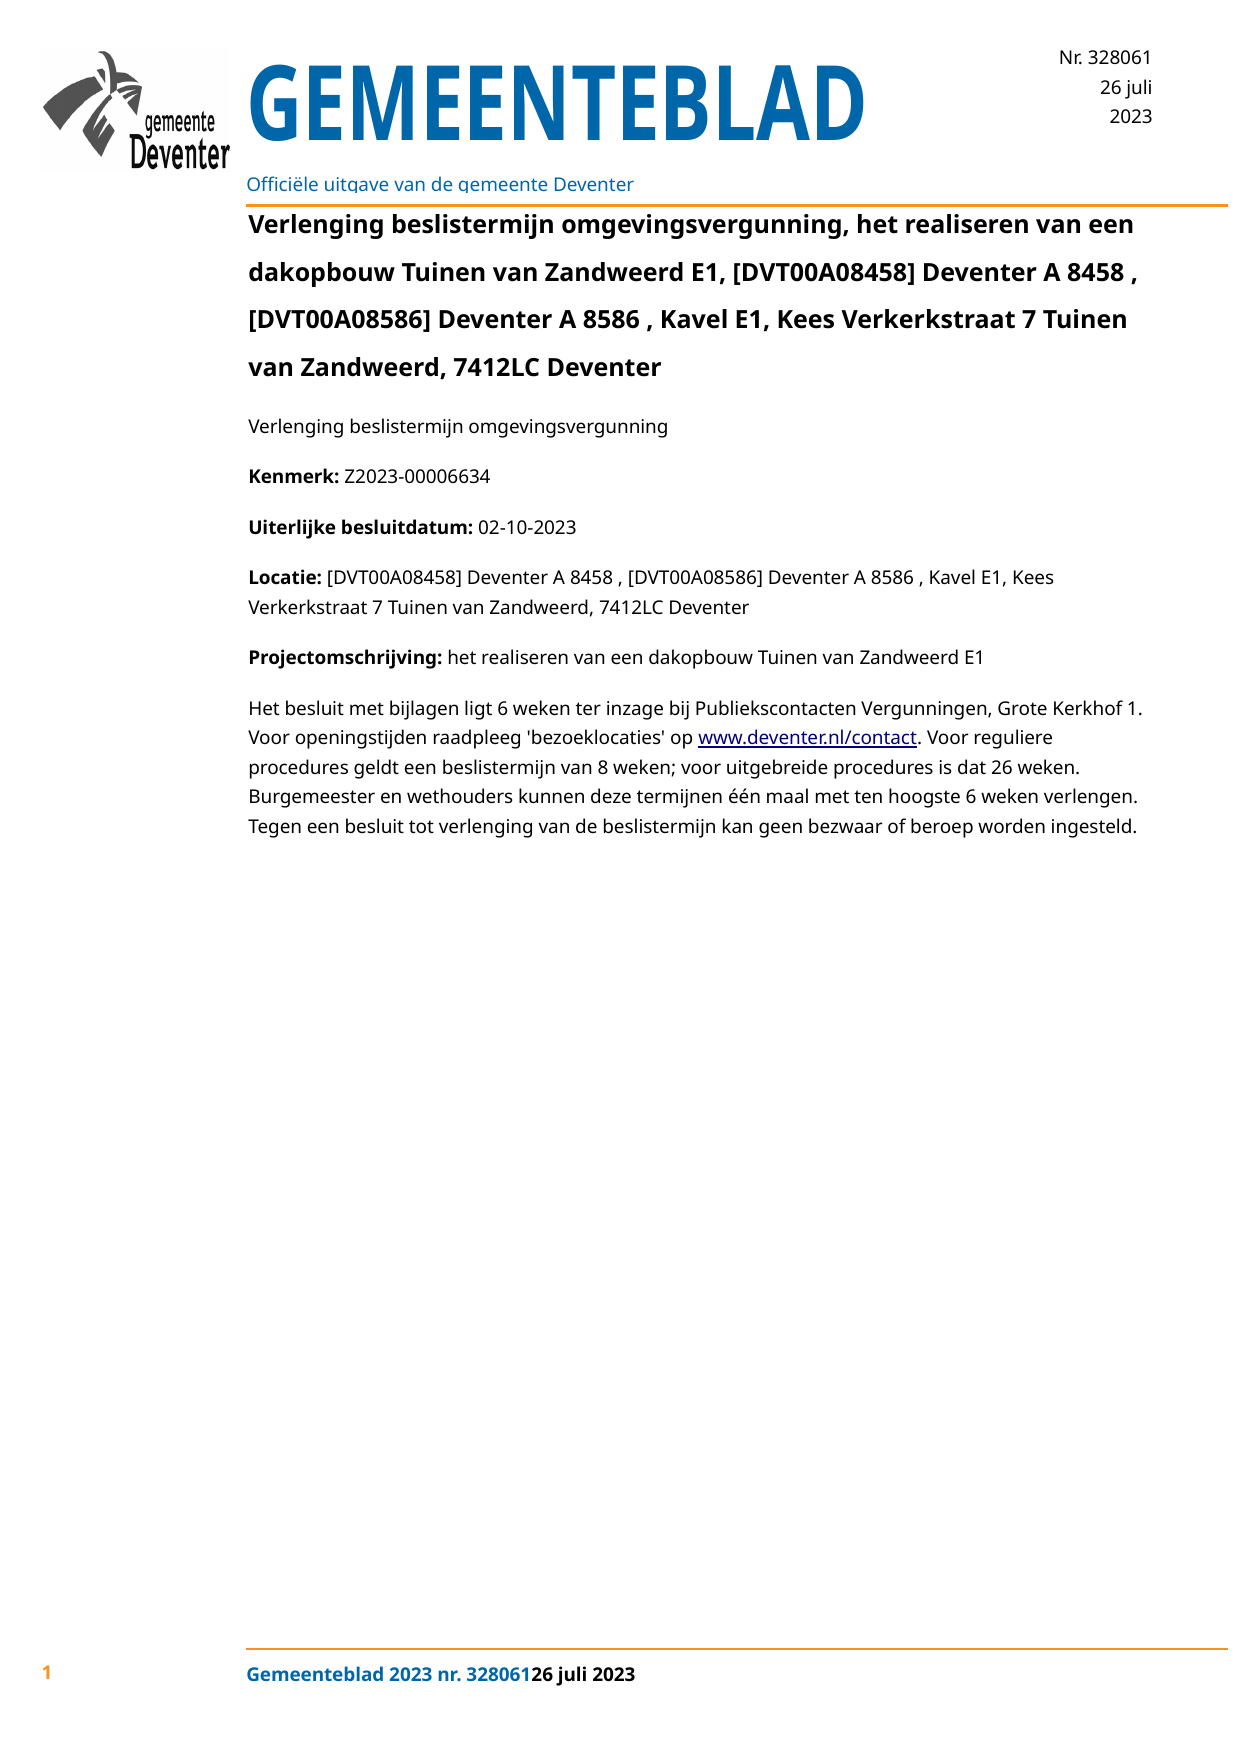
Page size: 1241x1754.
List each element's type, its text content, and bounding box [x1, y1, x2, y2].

picture [41, 47, 231, 172]
text Verlenging beslistermijn omgevingsvergunning, het realiseren van een dakopbouw Tuinen van Zandweerd E1, [DVT00A08458] Deventer A 8458 , [DVT00A08586] Deventer A 8586 , Kavel E1, Kees Verkerkstraat 7 Tuinen van Zandweerd, 7412LC Deventer [248, 207, 1152, 384]
text Verlenging beslistermijn omgevingsvergunning [248, 413, 1152, 439]
text Locatie: [DVT00A08458] Deventer A 8458 , [DVT00A08586] Deventer A 8586 , Kavel E1, Kees Verkerkstraat 7 Tuinen van Zandweerd, 7412LC Deventer [248, 564, 1152, 620]
text Uiterlijke besluitdatum: 02-10-2023 [248, 514, 1152, 540]
text Projectomschrijving: het realiseren van een dakopbouw Tuinen van Zandweerd E1 [248, 644, 1152, 670]
text Kenmerk: Z2023-00006634 [248, 463, 1152, 489]
text Het besluit met bijlagen ligt 6 weken ter inzage bij Publiekscontacten Vergunningen, Grote Kerkhof 1. Voor openingstijden raadpleeg 'bezoeklocaties' op www.deventer.nl/contact. Voor reguliere procedures geldt een beslistermijn van 8 weken; voor uitgebreide procedures is dat 26 weken. Burgemeester en wethouders kunnen deze termijnen één maal met ten hoogste 6 weken verlengen. Tegen een besluit tot verlenging van de beslistermijn kan geen bezwaar of beroep worden ingesteld. [248, 695, 1152, 839]
